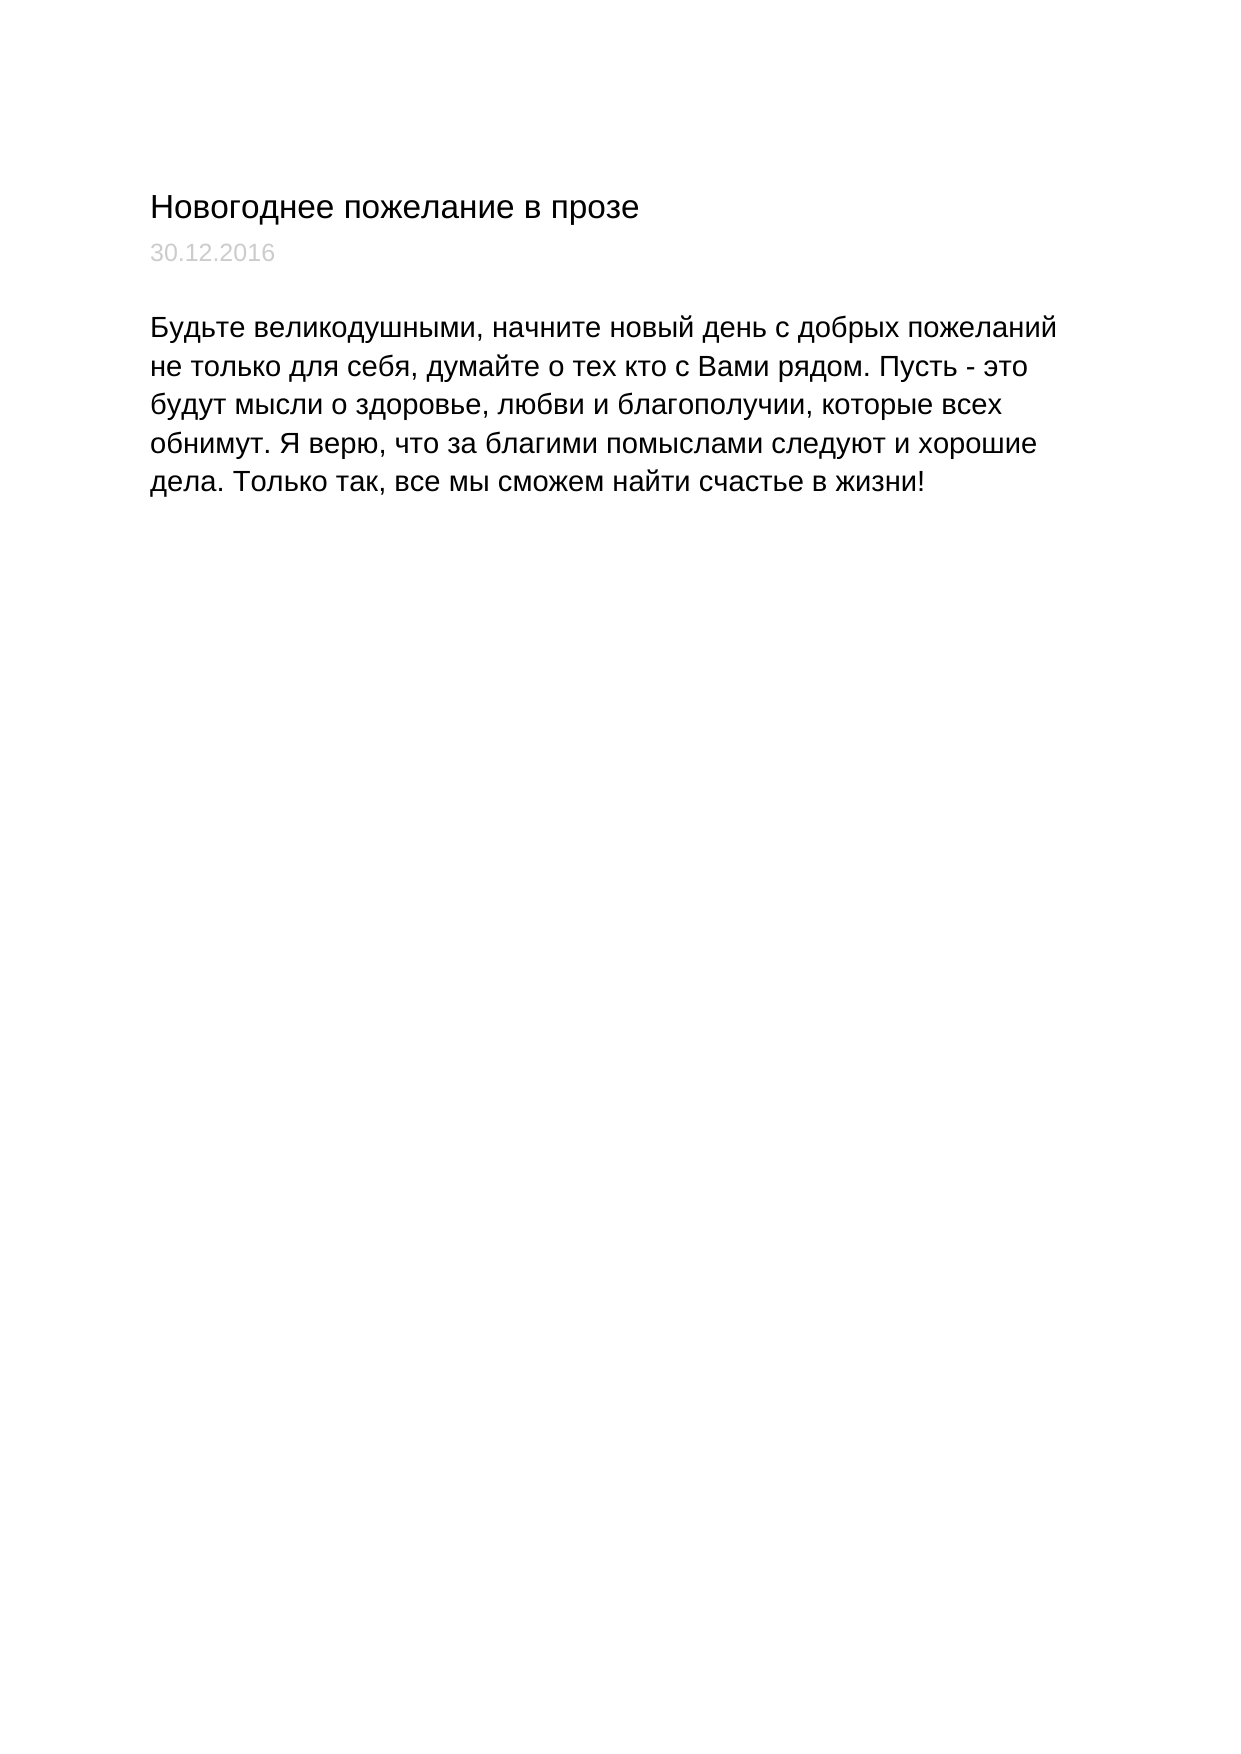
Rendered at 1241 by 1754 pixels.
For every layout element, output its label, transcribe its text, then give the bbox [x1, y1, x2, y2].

text Будьте великодушными, начните новый день с добрых пожеланий не только для себя, думайте о тех кто с Вами рядом. Пусть - это будут мысли о здоровье, любви и благополучии, которые всех обнимут. Я верю, что за благими помыслами следуют и хорошие дела. Только так, все мы сможем найти счастье в жизни! [150, 310, 1090, 498]
text 30.12.2016 [150, 238, 1090, 267]
subtitle Новогоднее пожелание в прозе [150, 187, 1090, 226]
